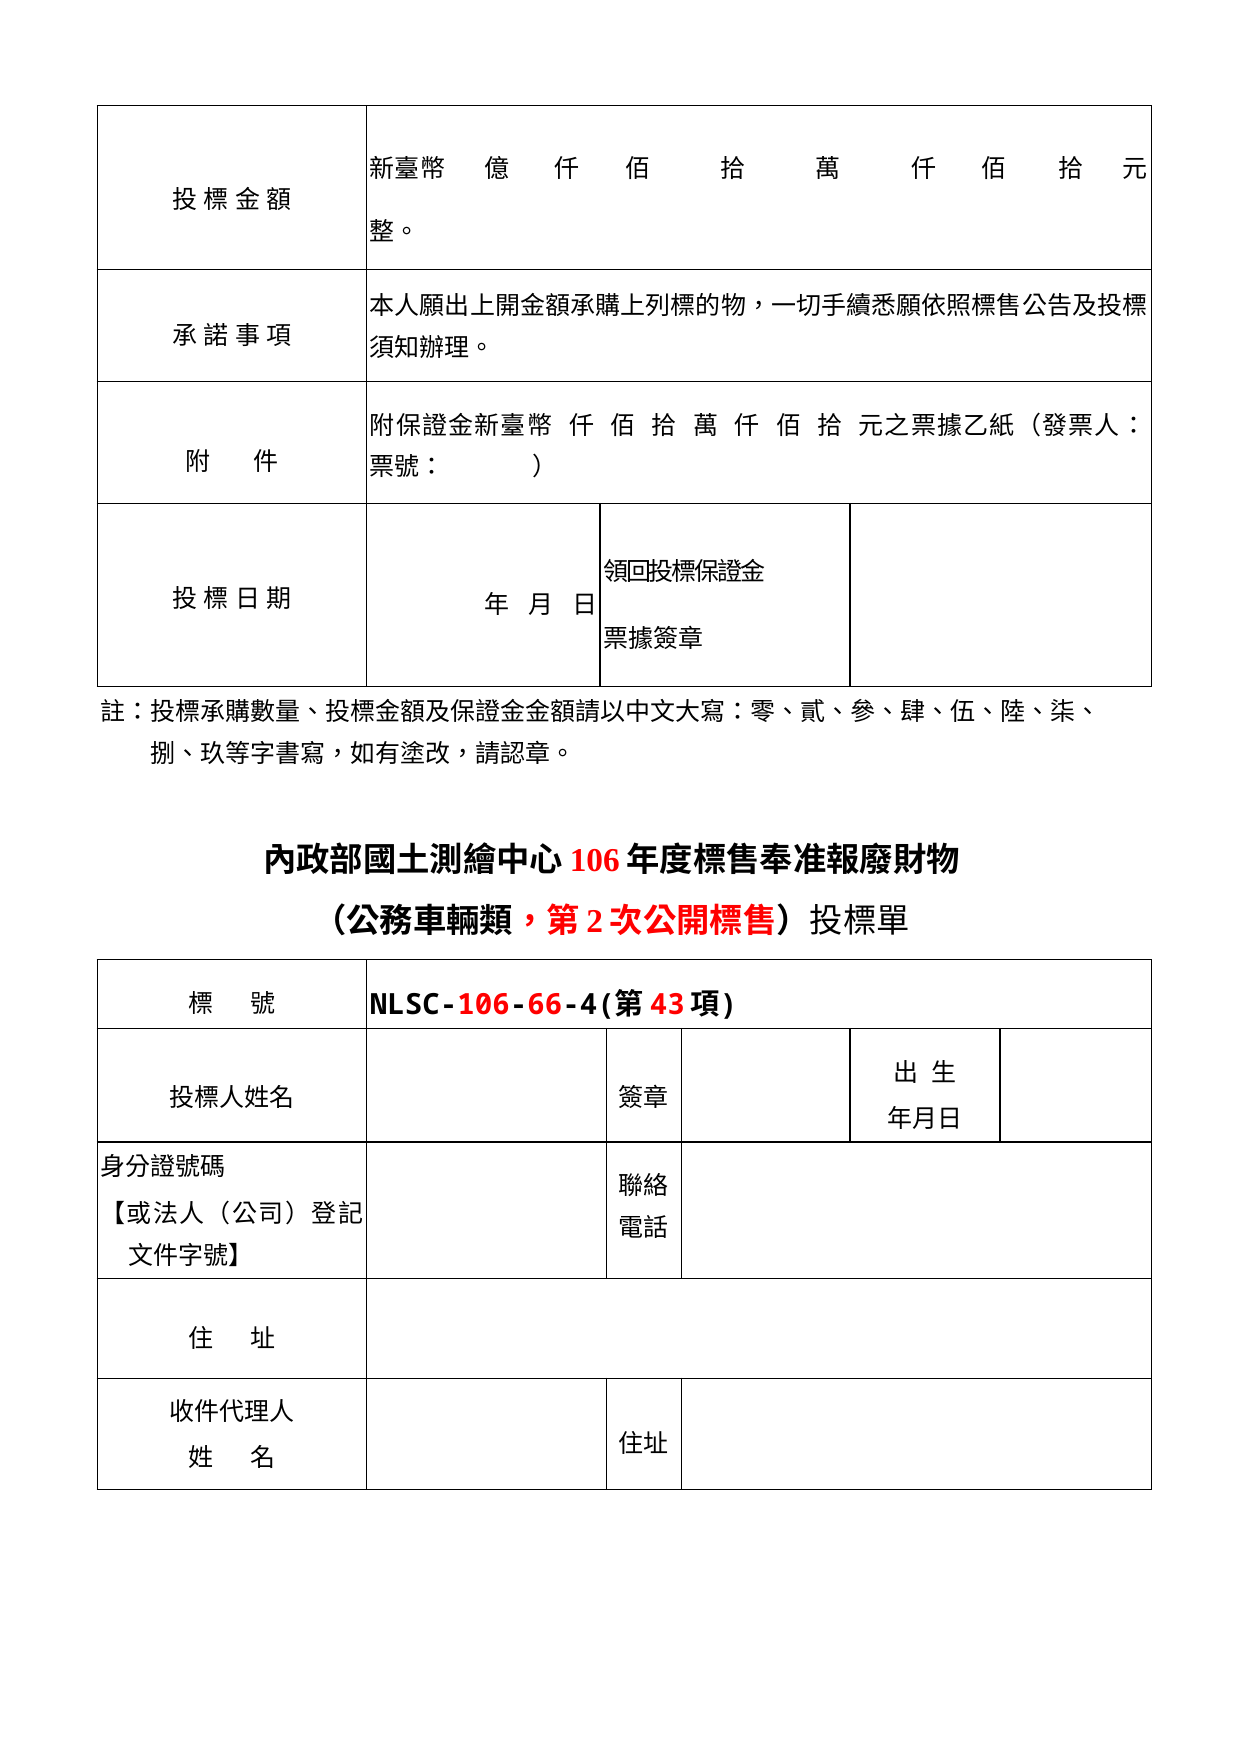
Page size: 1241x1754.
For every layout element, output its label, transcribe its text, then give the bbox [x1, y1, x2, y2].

table_cell [682, 1143, 1151, 1278]
table_cell 投標人姓名 [98, 1029, 366, 1141]
table_cell 簽章 [607, 1029, 681, 1141]
table_cell 承 諾 事 項 [98, 270, 366, 381]
table_cell [851, 504, 1151, 686]
table_cell 本人願出上開金額承購上列標的物，一切手續悉願依照標售公告及投標須知辦理。 [367, 270, 1151, 381]
table_cell 投 標 金 額 [98, 106, 366, 269]
text （公務車輛類，第2次公開標售）投標單 [100, 899, 1122, 940]
table_cell 投 標 日 期 [98, 504, 366, 686]
table_cell 附 件 [98, 382, 366, 503]
table_header NLSC-106-66-4(第43項) [367, 960, 1151, 1028]
table_cell 收件代理人 姓 名 [98, 1379, 366, 1488]
table_cell 新臺幣 億 仟 佰 拾 萬 仟 佰 拾 元整。 [367, 106, 1151, 269]
table_header 標 號 [98, 960, 366, 1028]
table_cell [367, 1029, 606, 1141]
table_cell [682, 1379, 1151, 1488]
table_cell 聯絡電話 [607, 1143, 681, 1278]
text 註：投標承購數量、投標金額及保證金金額請以中文大寫：零、貳、參、肆、伍、陸、柒、捌、玖等字書寫，如有塗改，請認章。 [100, 687, 1122, 771]
table_cell [367, 1379, 606, 1488]
table_cell 領回投標保證金 票據簽章 [601, 504, 849, 686]
table_cell 年 月 日 [367, 504, 599, 686]
table_cell 身分證號碼 【或法人（公司）登記文件字號】 [98, 1143, 366, 1278]
table_cell 附保證金新臺幣 仟 佰 拾 萬 仟 佰 拾 元之票據乙紙（發票人： 票號： ） [367, 382, 1151, 503]
table_cell [367, 1143, 606, 1278]
table_cell 住址 [607, 1379, 681, 1488]
table_cell 住 址 [98, 1279, 366, 1377]
table_cell [682, 1029, 849, 1141]
table_cell 出 生 年月日 [851, 1029, 999, 1141]
text 內政部國土測繪中心106年度標售奉准報廢財物 [100, 838, 1122, 880]
table_cell [367, 1279, 1151, 1377]
table_cell [1001, 1029, 1151, 1141]
